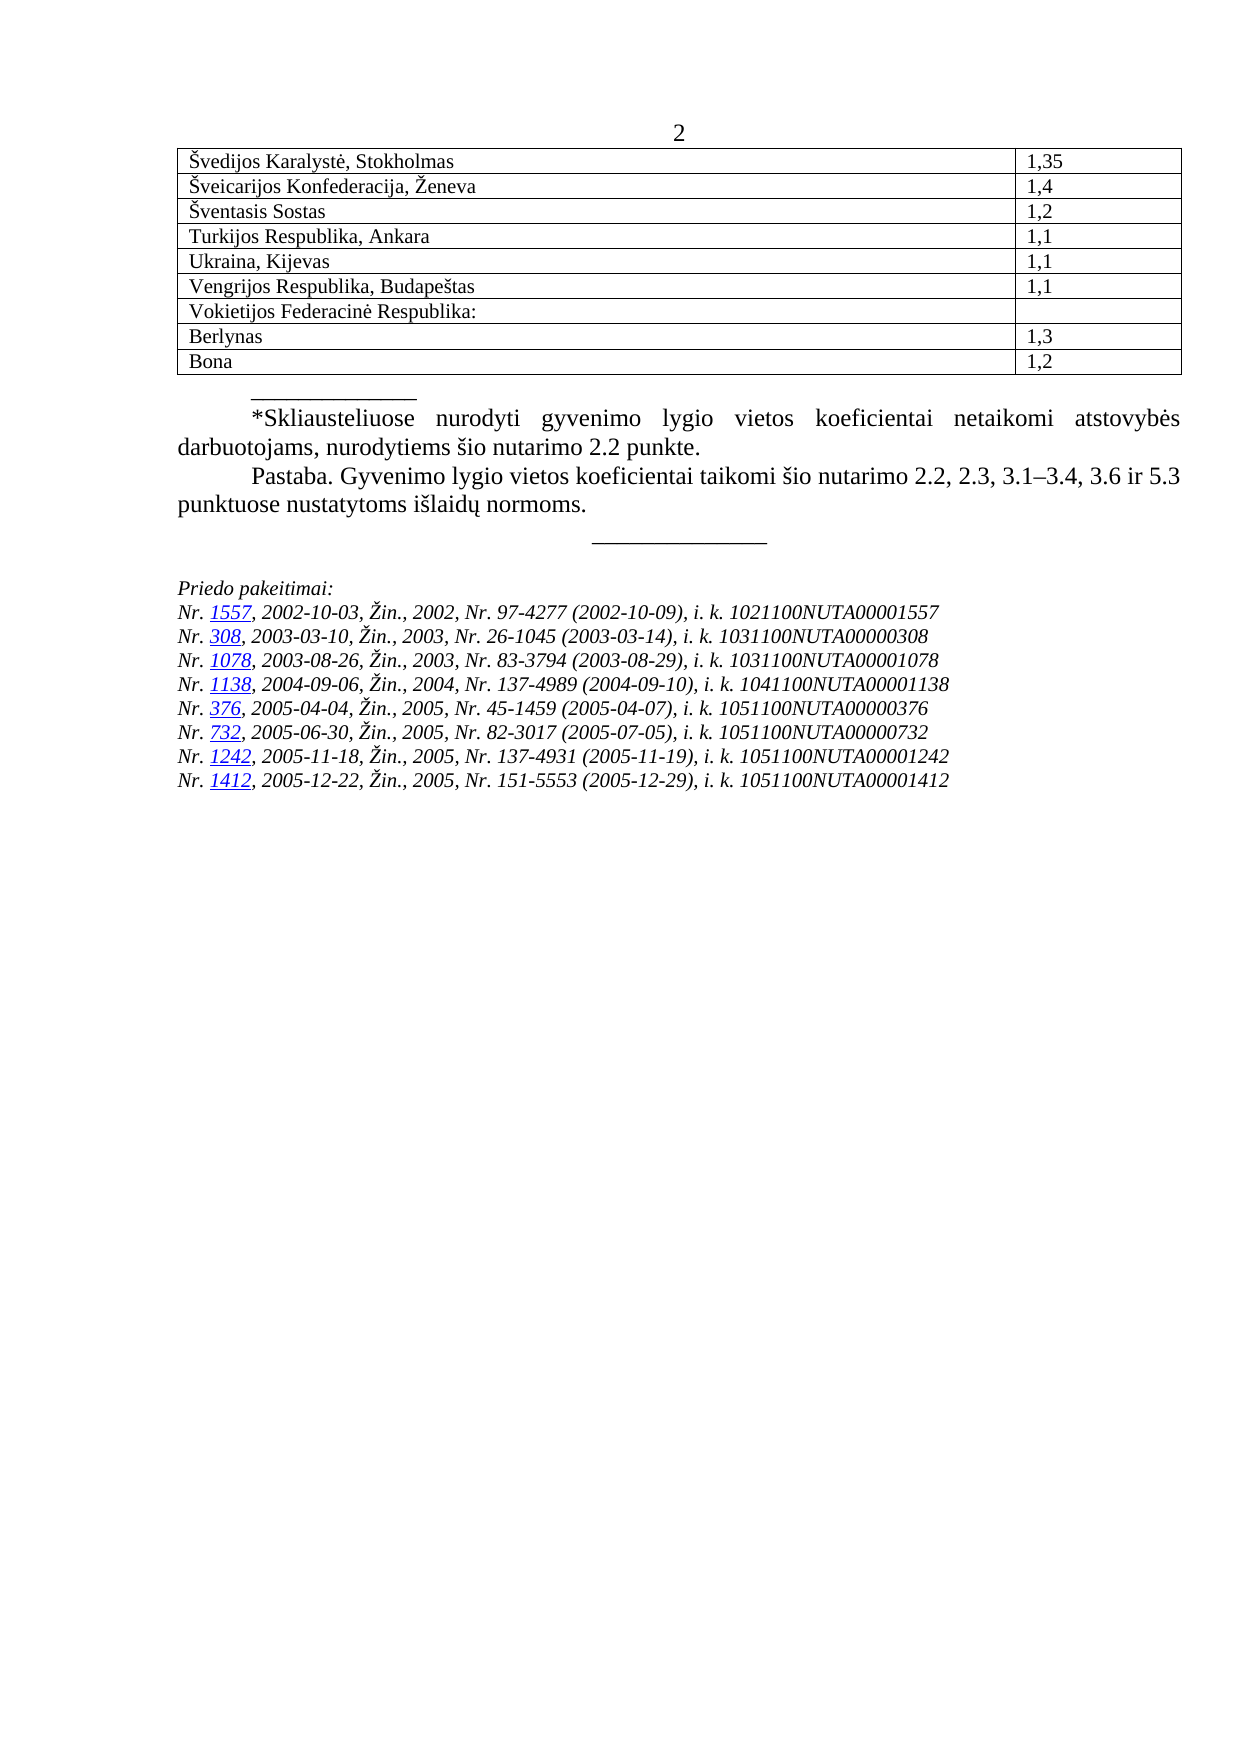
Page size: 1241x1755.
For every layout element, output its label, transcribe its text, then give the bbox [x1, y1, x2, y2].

text Nr. 1138, 2004-09-06, Žin., 2004, Nr. 137-4989 (2004-09-10), i. k. 1041100NUTA00001138 [177, 672, 1181, 696]
table_cell Šventasis Sostas [178, 199, 1015, 223]
table_cell Vokietijos Federacinė Respublika: [178, 299, 1015, 323]
text Pastaba. Gyvenimo lygio vietos koeficientai taikomi šio nutarimo 2.2, 2.3, 3.1–3.4, 3.6 ir 5.3 punktuose nustatytoms išlaidų normoms. [177, 461, 1181, 518]
table_cell 1,3 [1016, 324, 1181, 348]
text ______________ [177, 518, 1181, 547]
text Nr. 1557, 2002-10-03, Žin., 2002, Nr. 97-4277 (2002-10-09), i. k. 1021100NUTA00001557 [177, 600, 1181, 624]
table_cell Berlynas [178, 324, 1015, 348]
table_cell 1,1 [1016, 274, 1181, 298]
text Priedo pakeitimai: [177, 576, 1181, 600]
text Nr. 308, 2003-03-10, Žin., 2003, Nr. 26-1045 (2003-03-14), i. k. 1031100NUTA00000308 [177, 624, 1181, 648]
table_cell 1,1 [1016, 224, 1181, 248]
table_cell 1,35 [1016, 149, 1181, 173]
text Nr. 732, 2005-06-30, Žin., 2005, Nr. 82-3017 (2005-07-05), i. k. 1051100NUTA00000732 [177, 720, 1181, 744]
table_cell Ukraina, Kijevas [178, 249, 1015, 273]
text Nr. 1242, 2005-11-18, Žin., 2005, Nr. 137-4931 (2005-11-19), i. k. 1051100NUTA00001242 [177, 744, 1181, 768]
table_cell Šveicarijos Konfederacija, Ženeva [178, 174, 1015, 198]
text Nr. 376, 2005-04-04, Žin., 2005, Nr. 45-1459 (2005-04-07), i. k. 1051100NUTA00000376 [177, 696, 1181, 720]
text Nr. 1412, 2005-12-22, Žin., 2005, Nr. 151-5553 (2005-12-29), i. k. 1051100NUTA00001412 [177, 768, 1181, 792]
text Nr. 1078, 2003-08-26, Žin., 2003, Nr. 83-3794 (2003-08-29), i. k. 1031100NUTA00001078 [177, 648, 1181, 672]
table_cell Vengrijos Respublika, Budapeštas [178, 274, 1015, 298]
table_cell 1,1 [1016, 249, 1181, 273]
table_cell 1,4 [1016, 174, 1181, 198]
table_cell Turkijos Respublika, Ankara [178, 224, 1015, 248]
text *Skliausteliuose nurodyti gyvenimo lygio vietos koeficientai netaikomi atstovybės darbuotojams, nurodytiems šio nutarimo 2.2 punkte. [177, 403, 1181, 461]
table_cell [1016, 299, 1181, 323]
table_cell 1,2 [1016, 350, 1181, 373]
table_cell Švedijos Karalystė, Stokholmas [178, 149, 1015, 173]
table_cell 1,2 [1016, 199, 1181, 223]
table_cell Bona [178, 350, 1015, 373]
